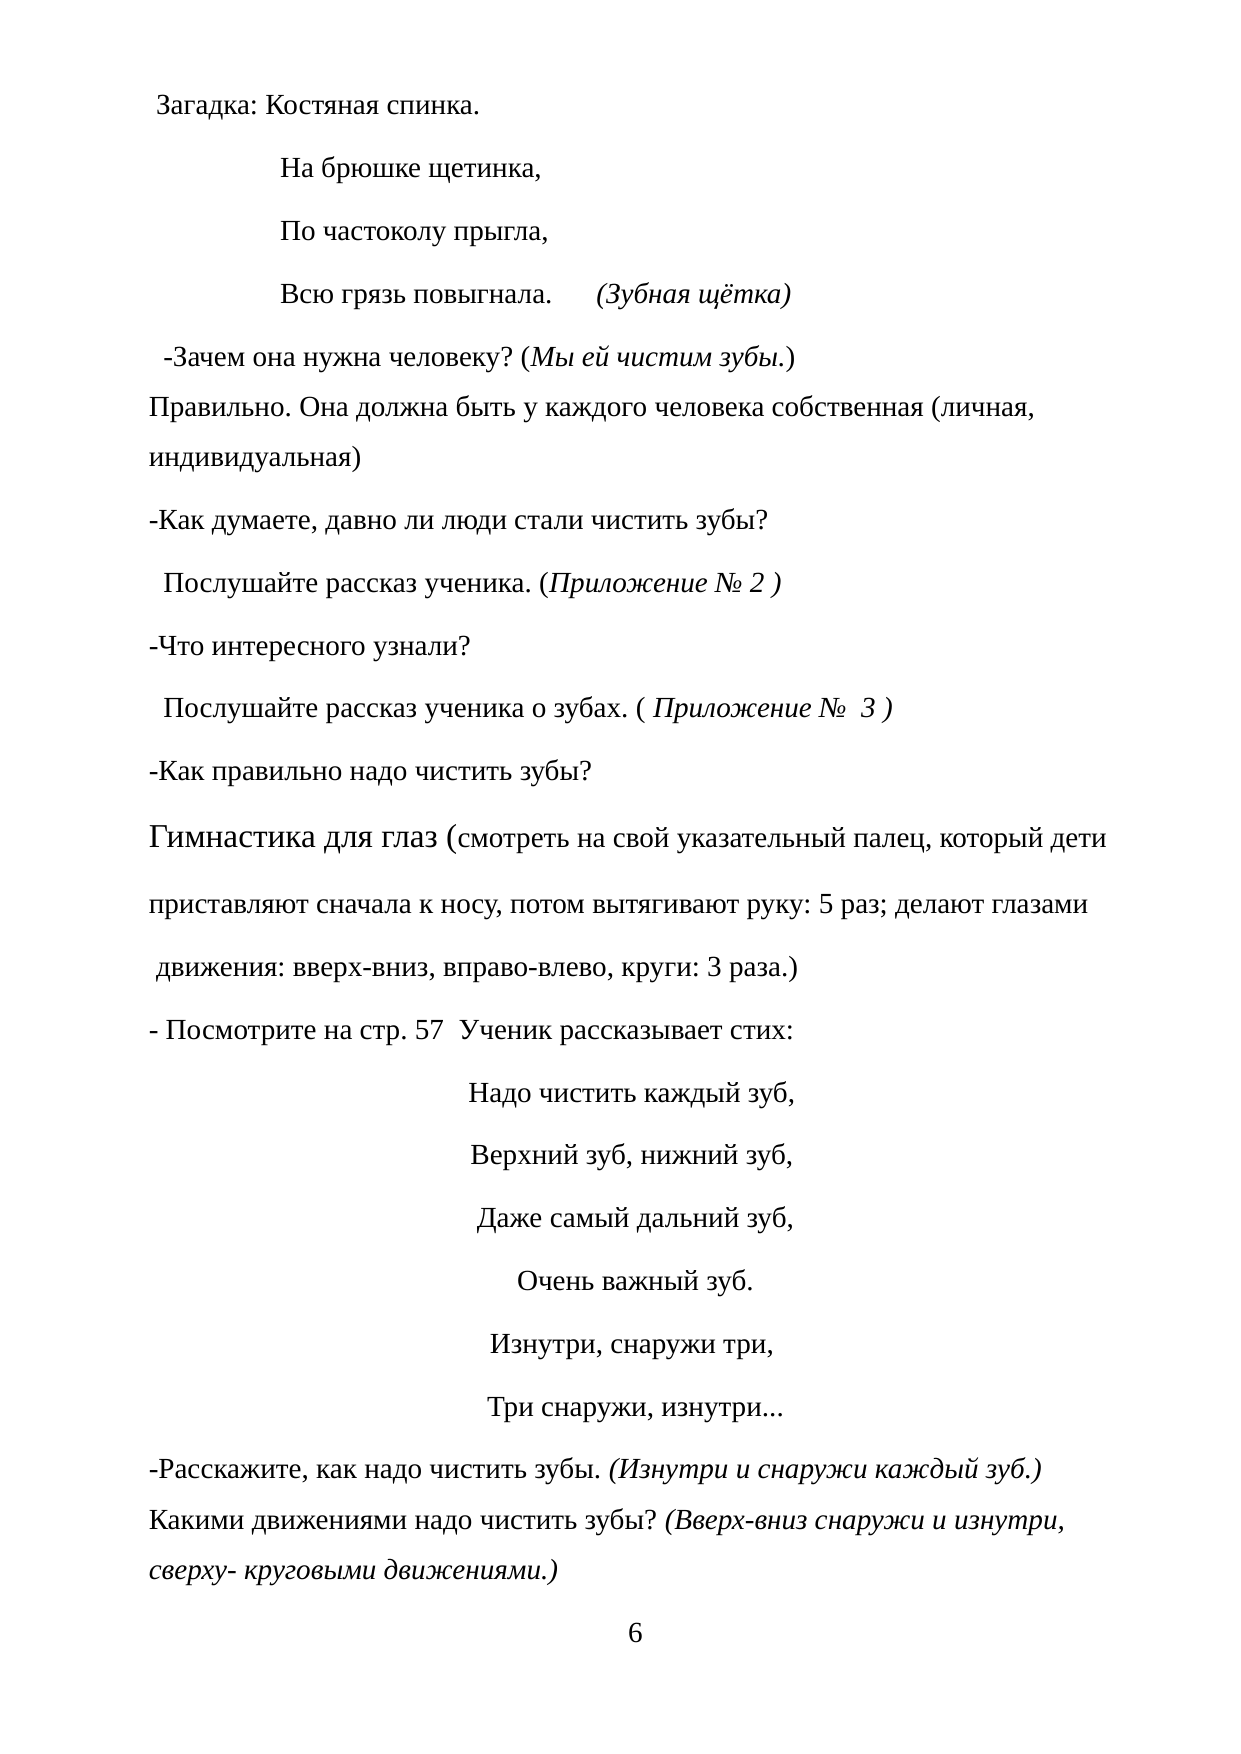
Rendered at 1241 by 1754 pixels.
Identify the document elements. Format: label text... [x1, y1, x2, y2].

text 12 [148, 1615, 1122, 1648]
text Послушайте рассказ ученика о зубах. ( Приложение № 3 ) [148, 691, 1122, 724]
text Послушайте рассказ ученика. (Приложение № 2 ) [148, 565, 1122, 598]
text Гимнастика для глаз (смотреть на свой указательный палец, который дети [148, 816, 1122, 854]
text приставляют сначала к носу, потом вытягивают руку: 5 раз; делают глазами [148, 886, 1122, 920]
text -Что интересного узнали? [148, 628, 1122, 661]
text Верхний зуб, нижний зуб, [148, 1137, 1122, 1171]
text -Как правильно надо чистить зубы? [148, 753, 1122, 787]
text На брюшке щетинка, [148, 150, 1122, 184]
text Всю грязь повыгнала. (Зубная щётка) [148, 276, 1122, 309]
text Даже самый дальний зуб, [148, 1200, 1122, 1234]
text Надо чистить каждый зуб, [148, 1075, 1122, 1108]
text Три снаружи, изнутри... [148, 1389, 1122, 1422]
text Очень важный зуб. [148, 1263, 1122, 1297]
text движения: вверх-вниз, вправо-влево, круги: 3 раза.) [148, 949, 1122, 983]
text По частоколу прыгла, [148, 213, 1122, 247]
text -Как думаете, давно ли люди стали чистить зубы? [148, 502, 1122, 536]
text Изнутри, снаружи три, [148, 1326, 1122, 1359]
text Загадка: Костяная спинка. [148, 87, 1122, 121]
text - Посмотрите на стр. 57 Ученик рассказывает стих: [148, 1012, 1122, 1045]
text -Расскажите, как надо чистить зубы. (Изнутри и снаружи каждый зуб.) Какими движениями надо чистить зубы? (Вверх-вниз снаружи и изнутри, сверху- круговыми движениями.) [148, 1452, 1122, 1586]
text -Зачем она нужна человеку? (Мы ей чистим зубы.) Правильно. Она должна быть у каждого человека собственная (личная, индивидуальная) [148, 339, 1122, 473]
